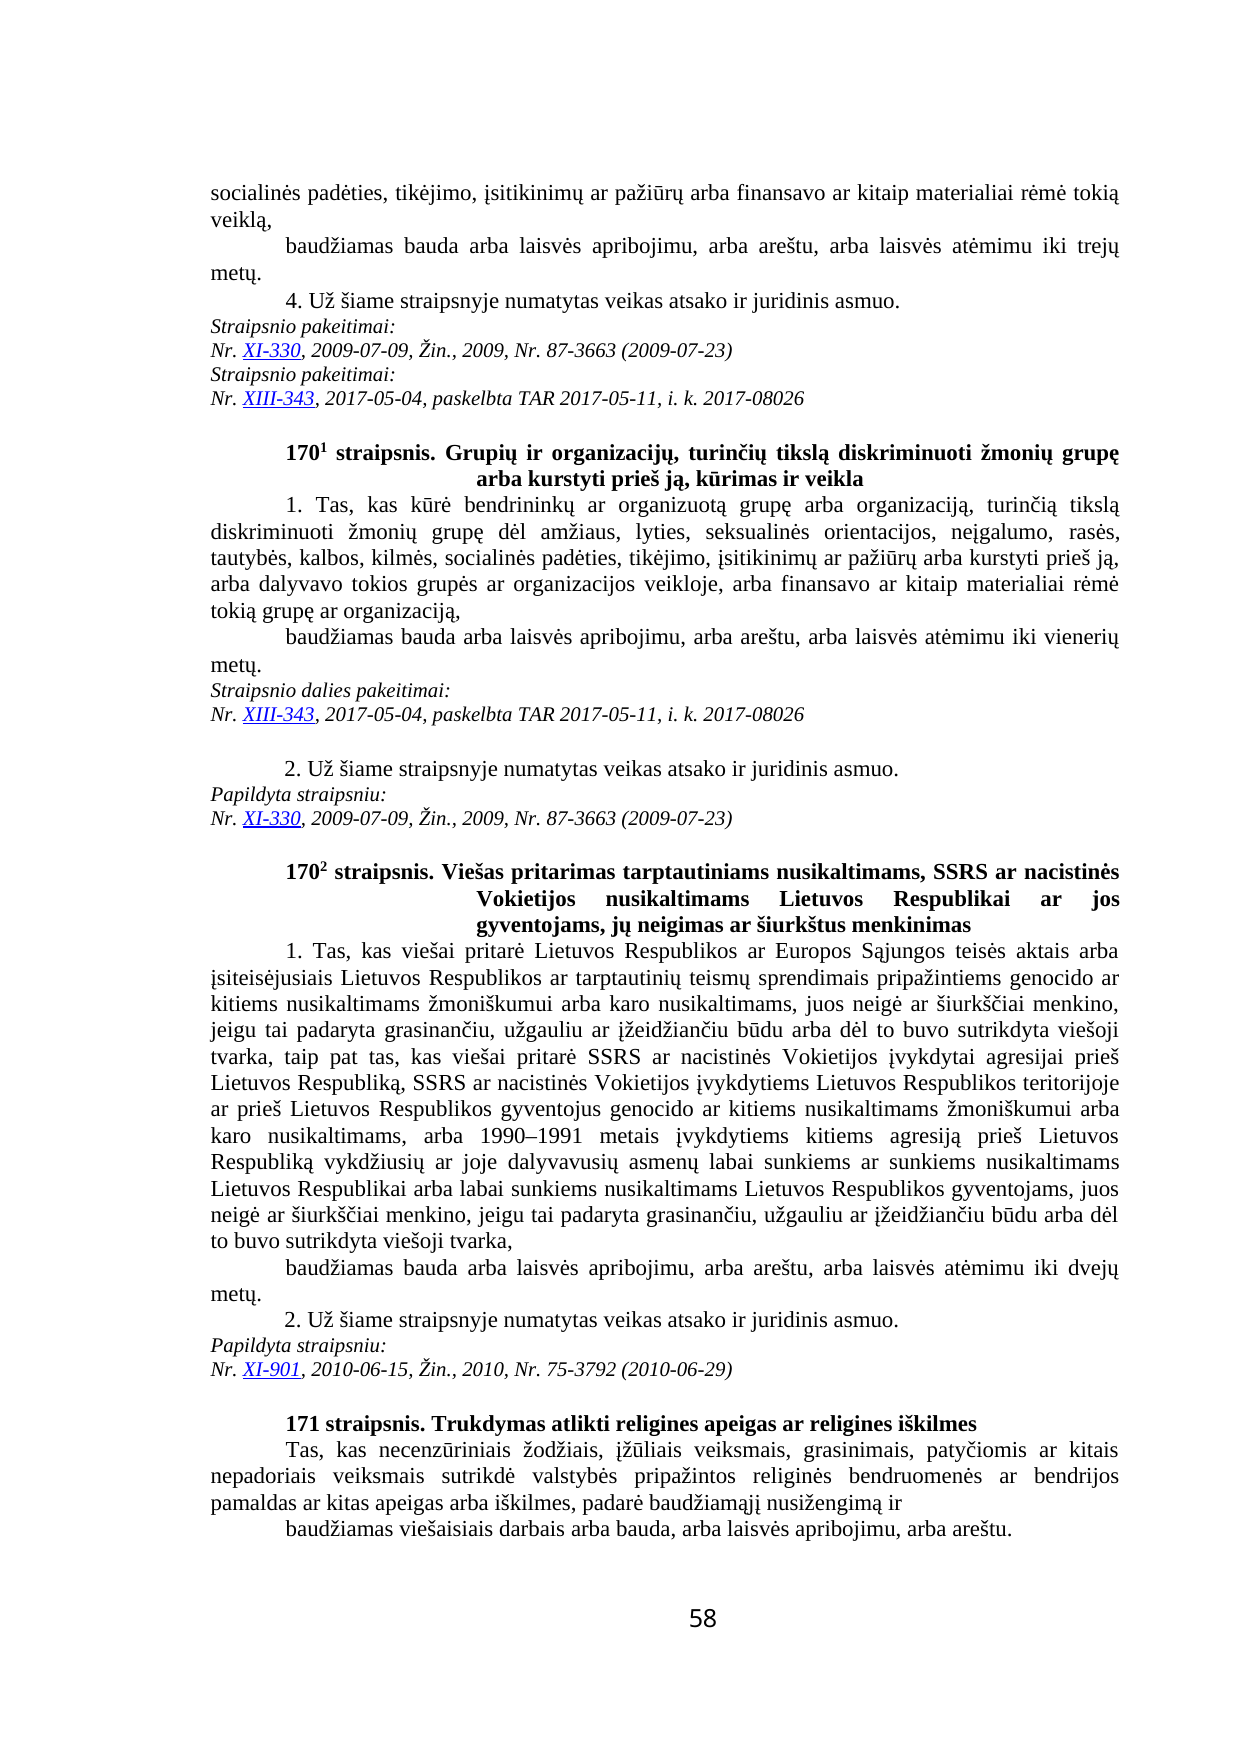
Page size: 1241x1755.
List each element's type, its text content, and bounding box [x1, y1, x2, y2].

text 4. Už šiame straipsnyje numatytas veikas atsako ir juridinis asmuo. [210, 285, 1120, 314]
text baudžiamas viešaisiais darbais arba bauda, arba laisvės apribojimu, arba areštu. [210, 1515, 1120, 1541]
text 1. Tas, kas viešai pritarė Lietuvos Respublikos ar Europos Sąjungos teisės aktais arba įsiteisėjusiais Lietuvos Respublikos ar tarptautinių teismų sprendimais pripažintiems genocido ar kitiems nusikaltimams žmoniškumui arba karo nusikaltimams, juos neigė ar šiurkščiai menkino, jeigu tai padaryta grasinančiu, užgauliu ar įžeidžiančiu būdu arba dėl to buvo sutrikdyta viešoji tvarka, taip pat tas, kas viešai pritarė SSRS ar nacistinės Vokietijos įvykdytai agresijai prieš Lietuvos Respubliką, SSRS ar nacistinės Vokietijos įvykdytiems Lietuvos Respublikos teritorijoje ar prieš Lietuvos Respublikos gyventojus genocido ar kitiems nusikaltimams žmoniškumui arba karo nusikaltimams, arba 1990–1991 metais įvykdytiems kitiems agresiją prieš Lietuvos Respubliką vykdžiusių ar joje dalyvavusių asmenų labai sunkiems ar sunkiems nusikaltimams Lietuvos Respublikai arba labai sunkiems nusikaltimams Lietuvos Respublikos gyventojams, juos neigė ar šiurkščiai menkino, jeigu tai padaryta grasinančiu, užgauliu ar įžeidžiančiu būdu arba dėl to buvo sutrikdyta viešoji tvarka, [210, 937, 1120, 1254]
text baudžiamas bauda arba laisvės apribojimu, arba areštu, arba laisvės atėmimu iki trejų metų. [210, 232, 1120, 285]
text 171 straipsnis. Trukdymas atlikti religines apeigas ar religines iškilmes [210, 1409, 1120, 1436]
text socialinės padėties, tikėjimo, įsitikinimų ar pažiūrų arba finansavo ar kitaip materialiai rėmė tokią veiklą, [210, 179, 1120, 232]
text 1. Tas, kas kūrė bendrininkų ar organizuotą grupę arba organizaciją, turinčią tikslą diskriminuoti žmonių grupę dėl amžiaus, lyties, seksualinės orientacijos, neįgalumo, rasės, tautybės, kalbos, kilmės, socialinės padėties, tikėjimo, įsitikinimų ar pažiūrų arba kurstyti prieš ją, arba dalyvavo tokios grupės ar organizacijos veikloje, arba finansavo ar kitaip materialiai rėmė tokią grupę ar organizaciją, [210, 491, 1120, 623]
text Nr. XIII-343, 2017-05-04, paskelbta TAR 2017-05-11, i. k. 2017-08026 [210, 702, 1120, 726]
text baudžiamas bauda arba laisvės apribojimu, arba areštu, arba laisvės atėmimu iki vienerių metų. [210, 623, 1120, 678]
text Papildyta straipsniu: [210, 781, 1120, 806]
text Papildyta straipsniu: [210, 1333, 1120, 1357]
text Nr. XI-330, 2009-07-09, Žin., 2009, Nr. 87-3663 (2009-07-23) [210, 338, 1120, 362]
text baudžiamas bauda arba laisvės apribojimu, arba areštu, arba laisvės atėmimu iki dvejų metų. [210, 1254, 1120, 1306]
text 1701 straipsnis. Grupių ir organizacijų, turinčių tikslą diskriminuoti žmonių grupę arba kurstyti prieš ją, kūrimas ir veikla [285, 439, 1120, 491]
text Nr. XIII-343, 2017-05-04, paskelbta TAR 2017-05-11, i. k. 2017-08026 [210, 386, 1120, 410]
text Nr. XI-901, 2010-06-15, Žin., 2010, Nr. 75-3792 (2010-06-29) [210, 1357, 1120, 1381]
text Tas, kas necenzūriniais žodžiais, įžūliais veiksmais, grasinimais, patyčiomis ar kitais nepadoriais veiksmais sutrikdė valstybės pripažintos religinės bendruomenės ar bendrijos pamaldas ar kitas apeigas arba iškilmes, padarė baudžiamąjį nusižengimą ir [210, 1436, 1120, 1515]
text 2. Už šiame straipsnyje numatytas veikas atsako ir juridinis asmuo. [210, 1306, 1120, 1333]
text Nr. XI-330, 2009-07-09, Žin., 2009, Nr. 87-3663 (2009-07-23) [210, 806, 1120, 829]
text Straipsnio pakeitimai: [210, 314, 1120, 338]
text 2. Už šiame straipsnyje numatytas veikas atsako ir juridinis asmuo. [210, 755, 1120, 781]
text Straipsnio pakeitimai: [210, 362, 1120, 386]
text Straipsnio dalies pakeitimai: [210, 678, 1120, 702]
text 1702 straipsnis. Viešas pritarimas tarptautiniams nusikaltimams, SSRS ar nacistinės Vokietijos nusikaltimams Lietuvos Respublikai ar jos gyventojams, jų neigimas ar šiurkštus menkinimas [285, 858, 1120, 937]
